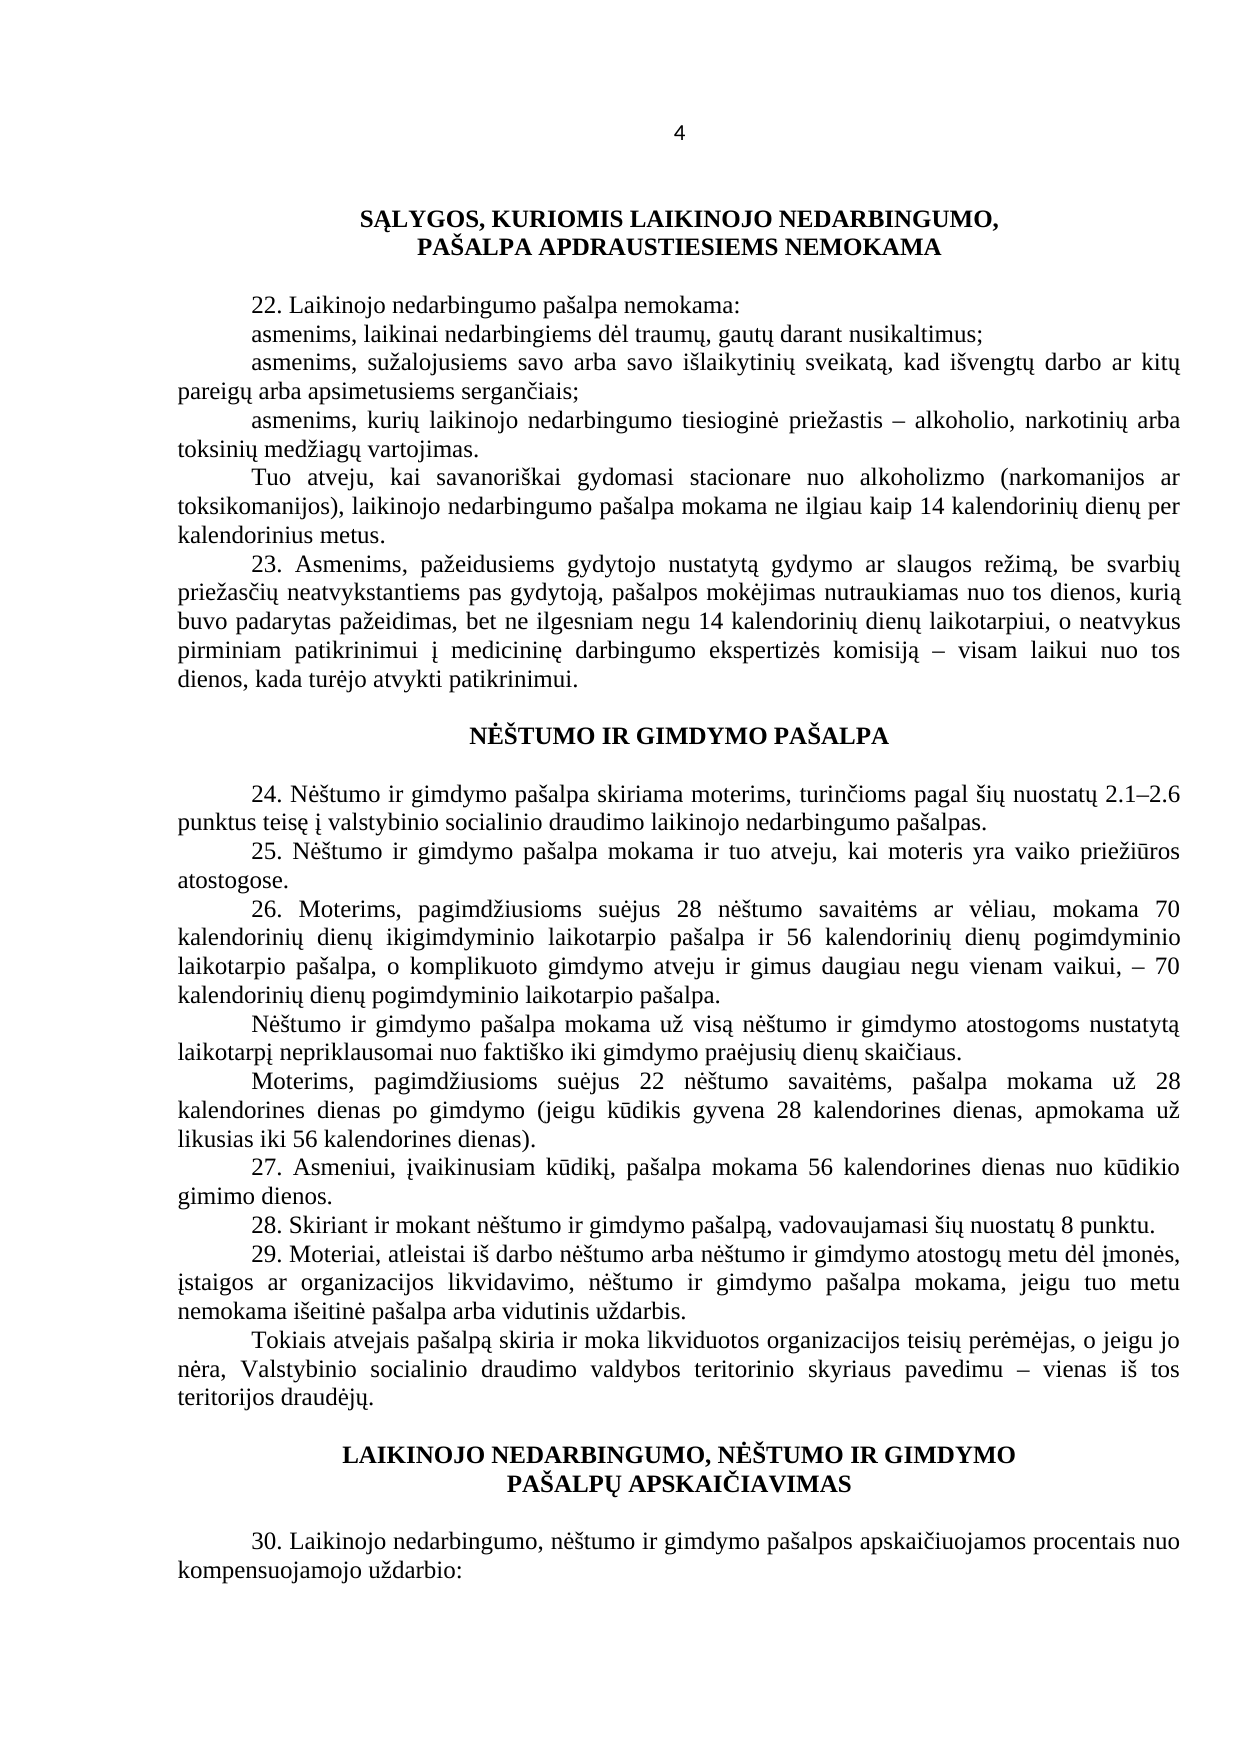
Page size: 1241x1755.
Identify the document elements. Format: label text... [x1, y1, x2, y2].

text 30. Laikinojo nedarbingumo, nėštumo ir gimdymo pašalpos apskaičiuojamos procentais nuo kompensuojamojo uždarbio: [177, 1526, 1181, 1584]
text LAIKINOJO NEDARBINGUMO, NĖŠTUMO IR GIMDYMO [177, 1440, 1181, 1469]
text 26. Moterims, pagimdžiusioms suėjus 28 nėštumo savaitėms ar vėliau, mokama 70 kalendorinių dienų ikigimdyminio laikotarpio pašalpa ir 56 kalendorinių dienų pogimdyminio laikotarpio pašalpa, o komplikuoto gimdymo atveju ir gimus daugiau negu vienam vaikui, – 70 kalendorinių dienų pogimdyminio laikotarpio pašalpa. [177, 894, 1181, 1009]
text asmenims, sužalojusiems savo arba savo išlaikytinių sveikatą, kad išvengtų darbo ar kitų pareigų arba apsimetusiems sergančiais; [177, 347, 1181, 405]
text SĄLYGOS, KURIOMIS LAIKINOJO NEDARBINGUMO, [177, 204, 1181, 232]
text 22. Laikinojo nedarbingumo pašalpa nemokama: [177, 290, 1181, 319]
text asmenims, laikinai nedarbingiems dėl traumų, gautų darant nusikaltimus; [177, 319, 1181, 347]
text Tuo atveju, kai savanoriškai gydomasi stacionare nuo alkoholizmo (narkomanijos ar toksikomanijos), laikinojo nedarbingumo pašalpa mokama ne ilgiau kaip 14 kalendorinių dienų per kalendorinius metus. [177, 462, 1181, 549]
text PAŠALPŲ APSKAIČIAVIMAS [177, 1469, 1181, 1497]
text 24. Nėštumo ir gimdymo pašalpa skiriama moterims, turinčioms pagal šių nuostatų 2.1–2.6 punktus teisę į valstybinio socialinio draudimo laikinojo nedarbingumo pašalpas. [177, 779, 1181, 836]
text 27. Asmeniui, įvaikinusiam kūdikį, pašalpa mokama 56 kalendorines dienas nuo kūdikio gimimo dienos. [177, 1152, 1181, 1210]
text 25. Nėštumo ir gimdymo pašalpa mokama ir tuo atveju, kai moteris yra vaiko priežiūros atostogose. [177, 836, 1181, 894]
text Moterims, pagimdžiusioms suėjus 22 nėštumo savaitėms, pašalpa mokama už 28 kalendorines dienas po gimdymo (jeigu kūdikis gyvena 28 kalendorines dienas, apmokama už likusias iki 56 kalendorines dienas). [177, 1066, 1181, 1152]
text Nėštumo ir gimdymo pašalpa mokama už visą nėštumo ir gimdymo atostogoms nustatytą laikotarpį nepriklausomai nuo faktiško iki gimdymo praėjusių dienų skaičiaus. [177, 1009, 1181, 1066]
text asmenims, kurių laikinojo nedarbingumo tiesioginė priežastis – alkoholio, narkotinių arba toksinių medžiagų vartojimas. [177, 405, 1181, 462]
text PAŠALPA APDRAUSTIESIEMS NEMOKAMA [177, 232, 1181, 261]
text NĖŠTUMO IR GIMDYMO PAŠALPA [177, 721, 1181, 750]
text 23. Asmenims, pažeidusiems gydytojo nustatytą gydymo ar slaugos režimą, be svarbių priežasčių neatvykstantiems pas gydytoją, pašalpos mokėjimas nutraukiamas nuo tos dienos, kurią buvo padarytas pažeidimas, bet ne ilgesniam negu 14 kalendorinių dienų laikotarpiui, o neatvykus pirminiam patikrinimui į medicininę darbingumo ekspertizės komisiją – visam laikui nuo tos dienos, kada turėjo atvykti patikrinimui. [177, 549, 1181, 692]
text Tokiais atvejais pašalpą skiria ir moka likviduotos organizacijos teisių perėmėjas, o jeigu jo nėra, Valstybinio socialinio draudimo valdybos teritorinio skyriaus pavedimu – vienas iš tos teritorijos draudėjų. [177, 1325, 1181, 1411]
text 28. Skiriant ir mokant nėštumo ir gimdymo pašalpą, vadovaujamasi šių nuostatų 8 punktu. [177, 1210, 1181, 1239]
text 29. Moteriai, atleistai iš darbo nėštumo arba nėštumo ir gimdymo atostogų metu dėl įmonės, įstaigos ar organizacijos likvidavimo, nėštumo ir gimdymo pašalpa mokama, jeigu tuo metu nemokama išeitinė pašalpa arba vidutinis uždarbis. [177, 1239, 1181, 1325]
